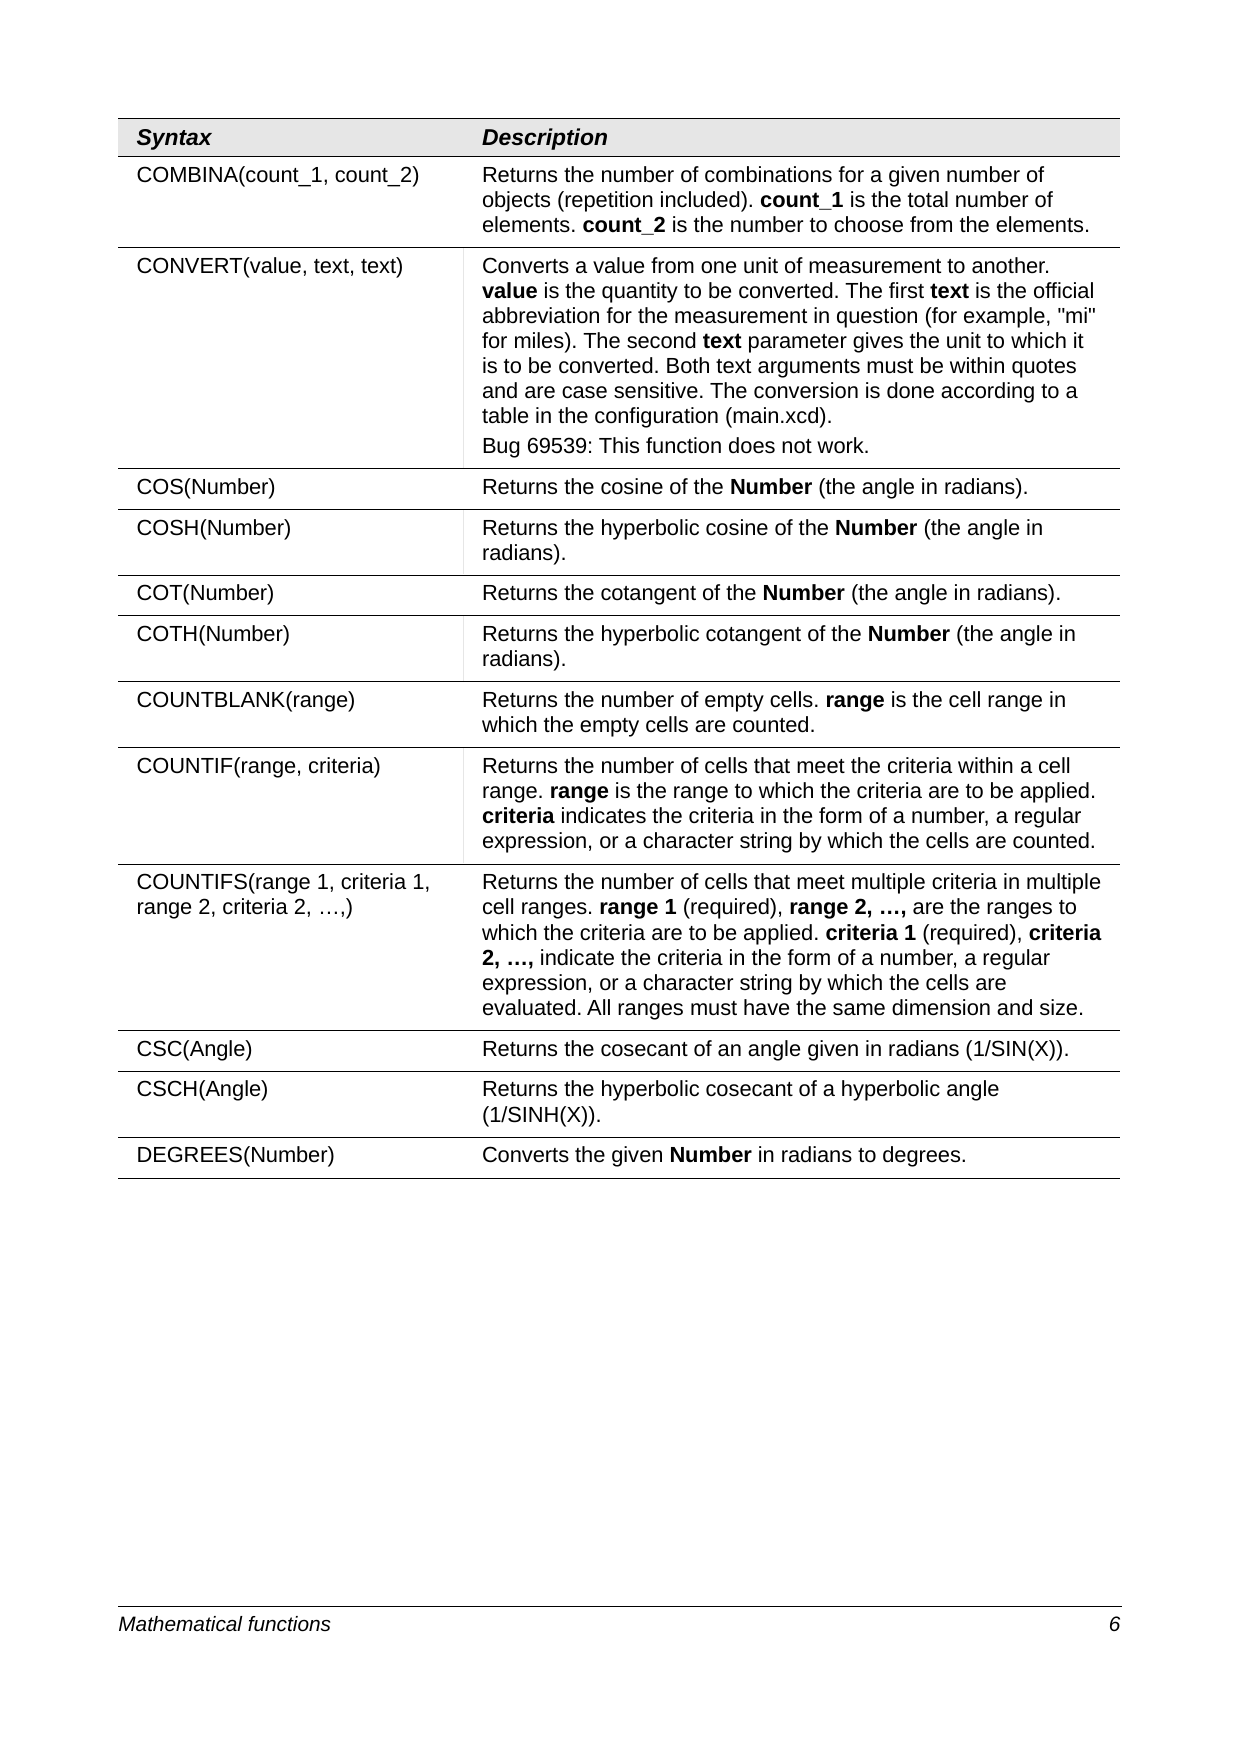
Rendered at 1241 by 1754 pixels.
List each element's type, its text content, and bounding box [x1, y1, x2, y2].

table_cell Returns the number of combinations for a given number of objects (repetition included). count_1 is the total number of elements. count_2 is the number to choose from the elements. [464, 157, 1120, 247]
table_cell DEGREES(Number) [118, 1138, 463, 1177]
table_cell Returns the cosine of the Number (the angle in radians). [464, 469, 1120, 509]
table_cell Returns the number of empty cells. range is the cell range in which the empty cells are counted. [464, 682, 1120, 747]
table_cell COUNTBLANK(range) [118, 682, 463, 747]
table_cell Returns the number of cells that meet multiple criteria in multiple cell ranges. range 1 (required), range 2, …, are the ranges to which the criteria are to be applied. criteria 1 (required), criteria 2, …, indicate the criteria in the form of a number, a regular expression, or a character string by which the cells are evaluated. All ranges must have the same dimension and size. [464, 865, 1120, 1030]
table_cell COMBINA(count_1, count_2) [118, 157, 463, 247]
table_cell COUNTIFS(range 1, criteria 1, range 2, criteria 2, …,) [118, 865, 463, 1030]
table_cell CONVERT(value, text, text) [118, 248, 463, 468]
table_cell Converts the given Number in radians to degrees. [464, 1138, 1120, 1177]
table_cell COSH(Number) [118, 510, 463, 574]
table_cell CSC(Angle) [118, 1031, 463, 1071]
table_cell Returns the number of cells that meet the criteria within a cell range. range is the range to which the criteria are to be applied. criteria indicates the criteria in the form of a number, a regular expression, or a character string by which the cells are counted. [464, 748, 1120, 863]
table_cell COTH(Number) [118, 616, 463, 681]
table_cell COS(Number) [118, 469, 463, 509]
table_cell Returns the cosecant of an angle given in radians (1/SIN(X)). [464, 1031, 1120, 1071]
table_cell Returns the hyperbolic cosecant of a hyperbolic angle (1/SINH(X)). [464, 1072, 1120, 1137]
table_cell Converts a value from one unit of measurement to another. value is the quantity to be converted. The first text is the official abbreviation for the measurement in question (for example, "mi" for miles). The second text parameter gives the unit to which it is to be converted. Both text arguments must be within quotes and are case sensitive. The conversion is done according to a table in the configuration (main.xcd). Bug 69539: This function does not work. [464, 248, 1120, 468]
table_header Description [464, 119, 1120, 156]
table_cell Returns the cotangent of the Number (the angle in radians). [464, 576, 1120, 615]
table_cell COUNTIF(range, criteria) [118, 748, 463, 863]
table_cell Returns the hyperbolic cotangent of the Number (the angle in radians). [464, 616, 1120, 681]
table_cell Returns the hyperbolic cosine of the Number (the angle in radians). [464, 510, 1120, 574]
table_header Syntax [118, 119, 463, 156]
table_cell COT(Number) [118, 576, 463, 615]
table_cell CSCH(Angle) [118, 1072, 463, 1137]
